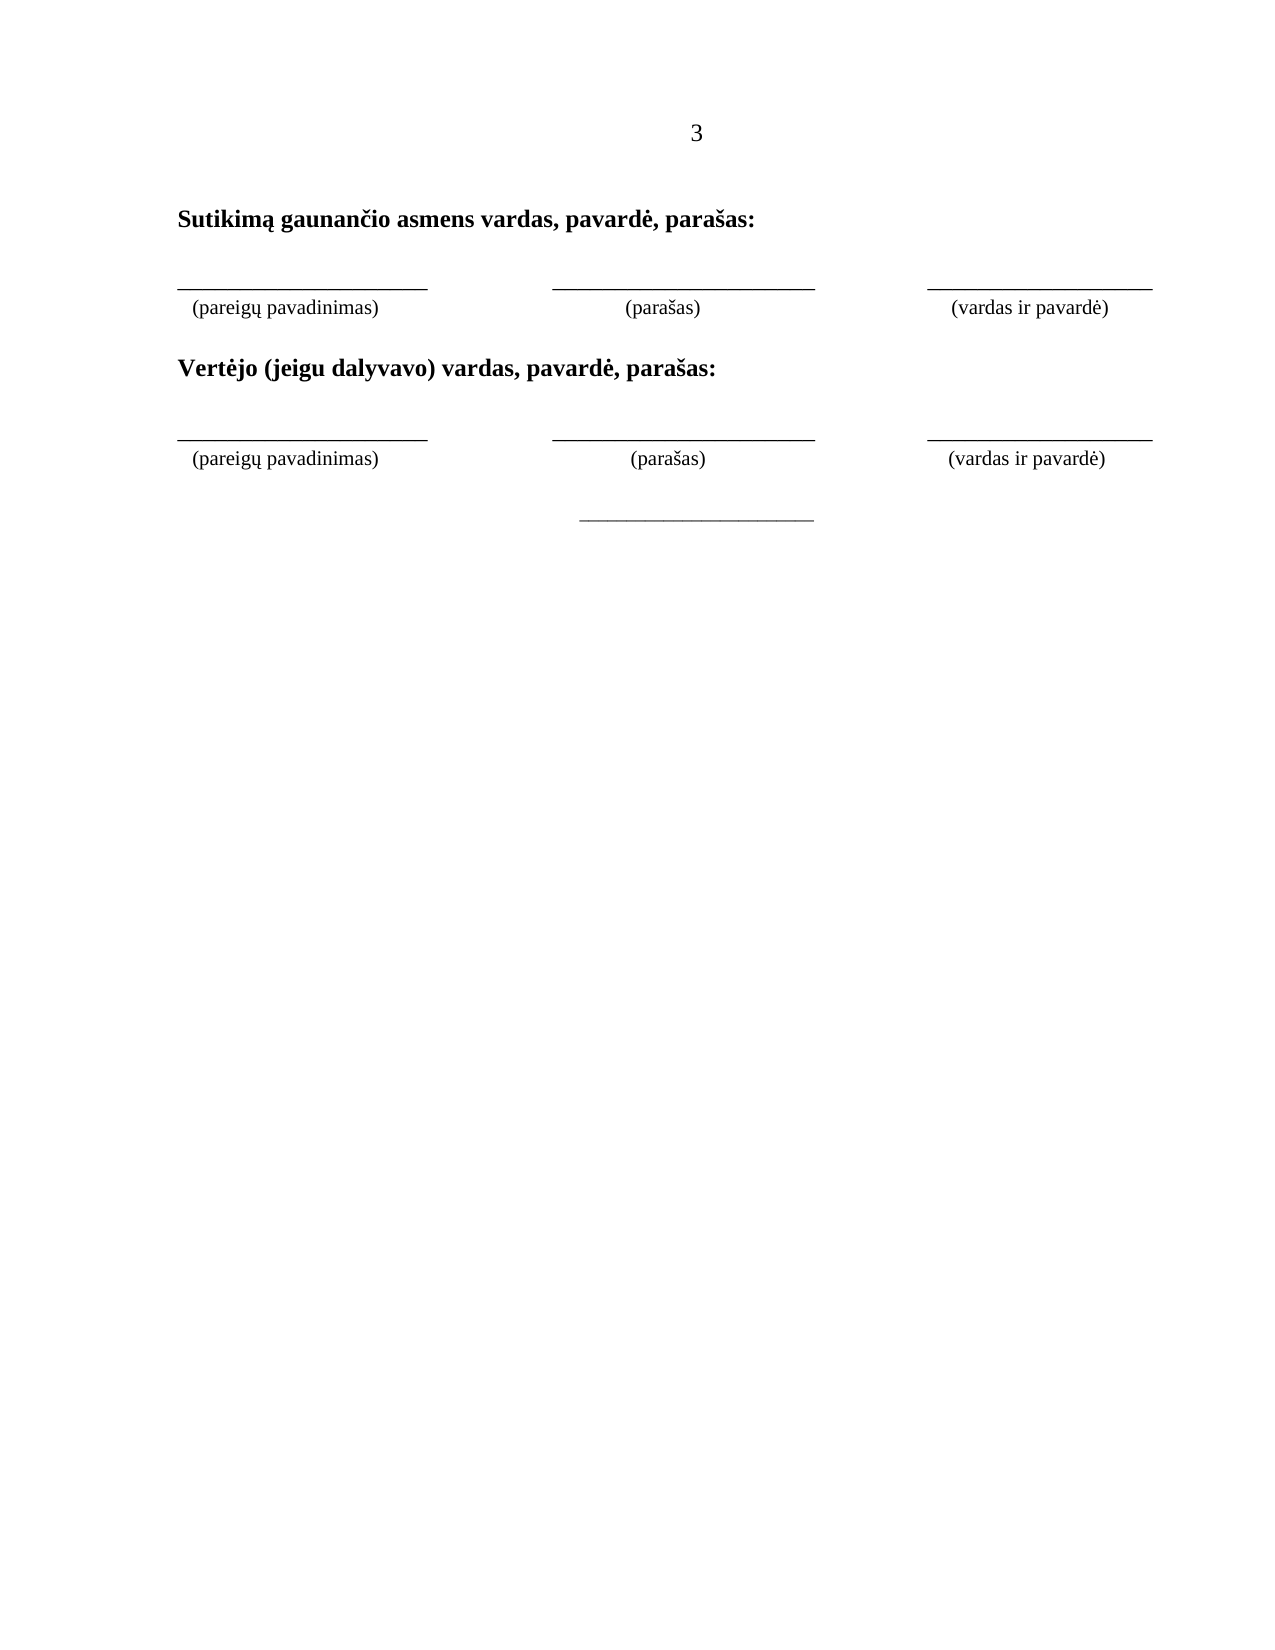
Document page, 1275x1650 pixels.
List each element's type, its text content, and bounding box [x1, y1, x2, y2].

text Sutikimą gaunančio asmens vardas, pavardė, parašas: [177, 204, 1216, 233]
text (pareigų pavadinimas) (parašas) (vardas ir pavardė) [177, 445, 1216, 469]
text _________________________ [177, 502, 1216, 523]
text (pareigų pavadinimas) (parašas) (vardas ir pavardė) [177, 294, 1216, 319]
text ____________________ _____________________ __________________ [177, 264, 1216, 293]
text Vertėjo (jeigu dalyvavo) vardas, pavardė, parašas: [177, 353, 1216, 382]
text ____________________ _____________________ __________________ [177, 415, 1216, 443]
